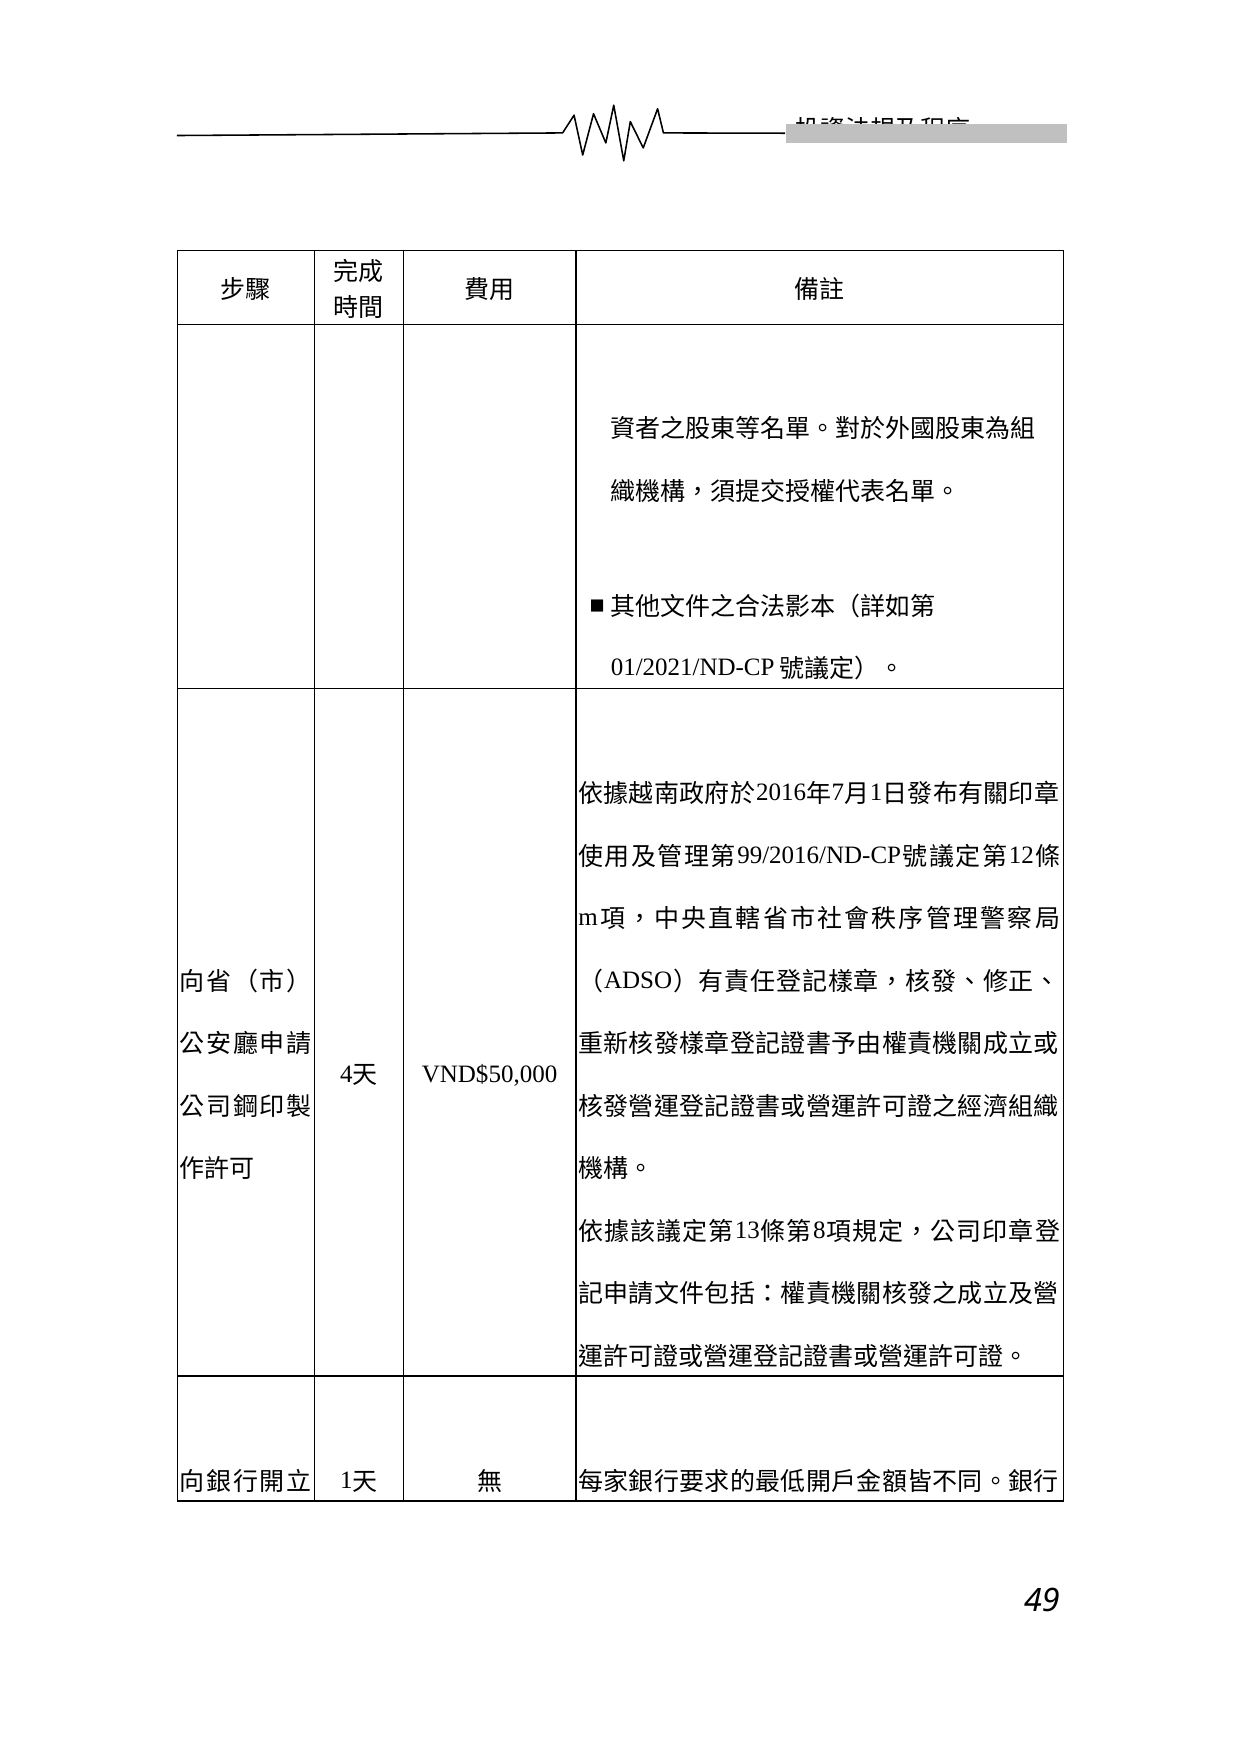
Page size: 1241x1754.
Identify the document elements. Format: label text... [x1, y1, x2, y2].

table_cell [315, 325, 403, 688]
table_header 步驟 [178, 251, 314, 324]
table_cell 資者之股東等名單。對於外國股東為組織機構，須提交授權代表名單。 ■ 其他文件之合法影本（詳如第01/2021/ND-CP號議定）。 [577, 325, 1063, 688]
table_header 備註 [577, 251, 1063, 324]
table_cell 向銀行開立 [178, 1377, 314, 1500]
table_cell 4天 [315, 689, 403, 1375]
table_cell 每家銀行要求的最低開戶金額皆不同。銀行 [577, 1377, 1063, 1500]
table_cell 依據越南政府於2016年7月1日發布有關印章使用及管理第99/2016/ND-CP號議定第12條m項，中央直轄省市社會秩序管理警察局（ADSO）有責任登記樣章，核發、修正、重新核發樣章登記證書予由權責機關成立或核發營運登記證書或營運許可證之經濟組織機構。 依據該議定第13條第8項規定，公司印章登記申請文件包括：權責機關核發之成立及營運許可證或營運登記證書或營運許可證。 [577, 689, 1063, 1375]
table_cell [178, 325, 314, 688]
table_cell 1天 [315, 1377, 403, 1500]
table_cell VND$50,000 [404, 689, 575, 1375]
table_cell [404, 325, 575, 688]
table_cell 向省（市）公安廳申請公司鋼印製作許可 [178, 689, 314, 1375]
table_header 費用 [404, 251, 575, 324]
table_cell 無 [404, 1377, 575, 1500]
table_header 完成 時間 [315, 251, 403, 324]
